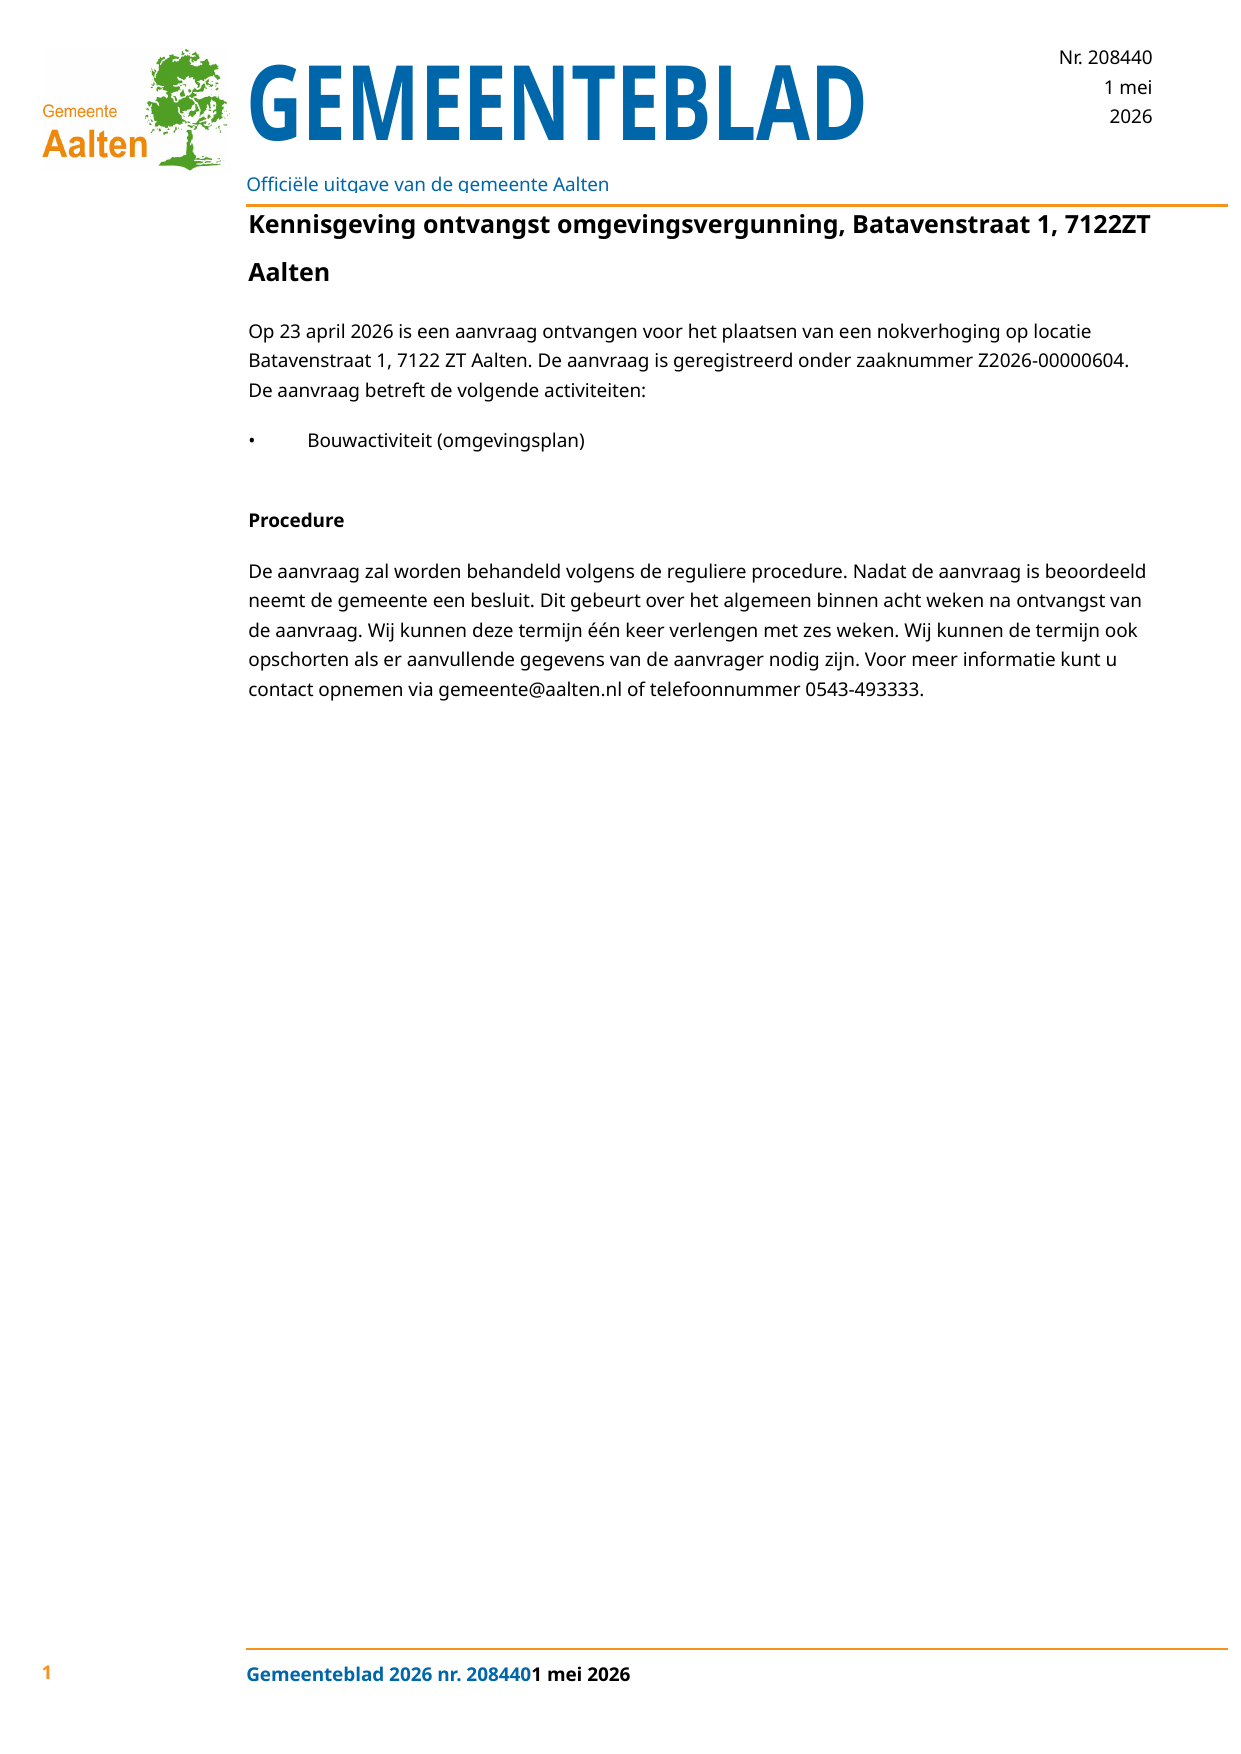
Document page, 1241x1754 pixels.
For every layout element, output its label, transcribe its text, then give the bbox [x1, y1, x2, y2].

list Bouwactiviteit (omgevingsplan) [248, 427, 1152, 453]
text Procedure [248, 507, 1152, 533]
text De aanvraag zal worden behandeld volgens de reguliere procedure. Nadat de aanvraag is beoordeeld neemt de gemeente een besluit. Dit gebeurt over het algemeen binnen acht weken na ontvangst van de aanvraag. Wij kunnen deze termijn één keer verlengen met zes weken. Wij kunnen de termijn ook opschorten als er aanvullende gegevens van de aanvrager nodig zijn. Voor meer informatie kunt u contact opnemen via gemeente@aalten.nl of telefoonnummer 0543-493333. [248, 558, 1152, 702]
text Op 23 april 2026 is een aanvraag ontvangen voor het plaatsen van een nokverhoging op locatie Batavenstraat 1, 7122 ZT Aalten. De aanvraag is geregistreerd onder zaaknummer Z2026-00000604. De aanvraag betreft de volgende activiteiten: [248, 318, 1152, 403]
picture [41, 47, 231, 172]
text Kennisgeving ontvangst omgevingsvergunning, Batavenstraat 1, 7122ZT Aalten [248, 207, 1152, 288]
